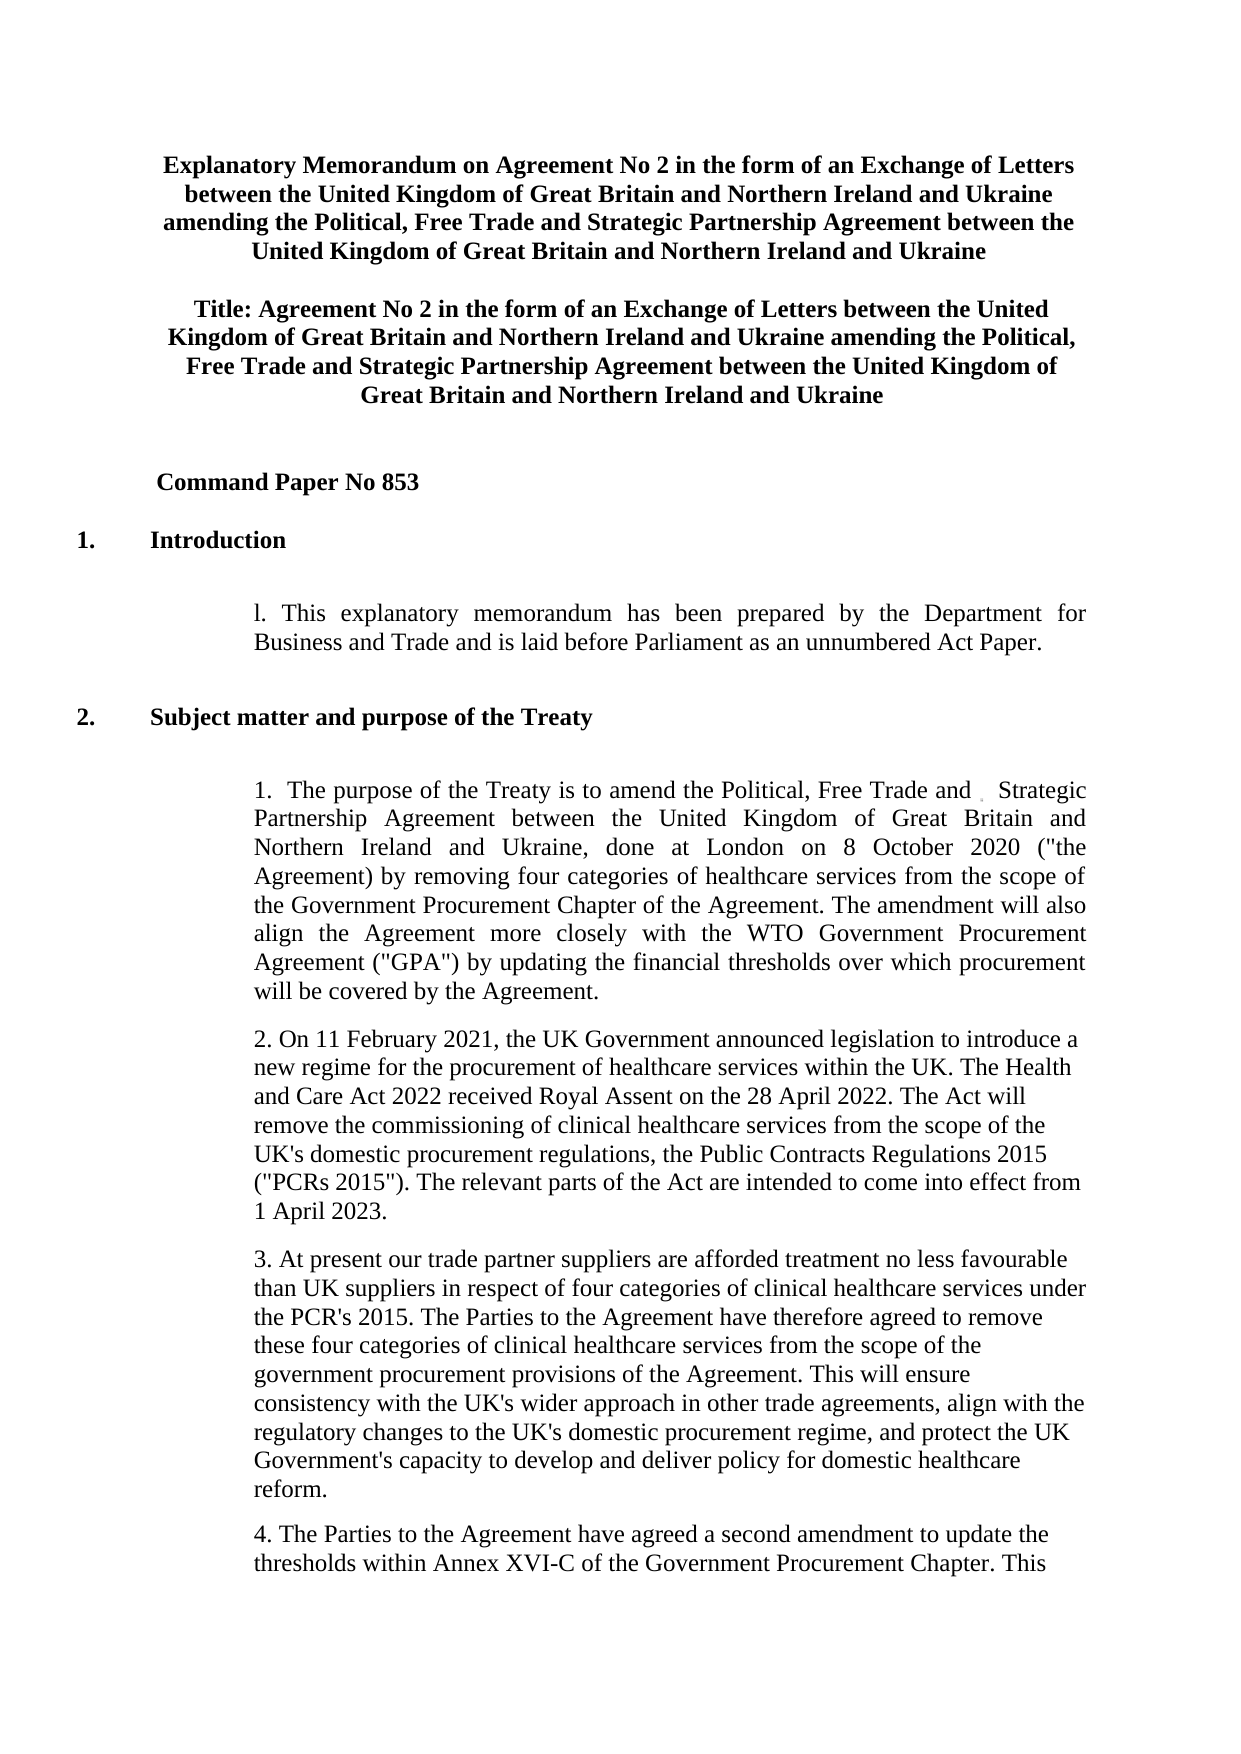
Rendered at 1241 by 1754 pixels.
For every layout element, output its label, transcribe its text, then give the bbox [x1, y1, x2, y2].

text l. This explanatory memorandum has been prepared by the Department for Business and Trade and is laid before Parliament as an unnumbered Act Paper. [253, 598, 1087, 655]
text 4. The Parties to the Agreement have agreed a second amendment to update the thresholds within Annex XVI-C of the Government Procurement Chapter. This [253, 1519, 1087, 1577]
text 1. The purpose of the Treaty is to amend the Political, Free Trade and Strategic Partnership Agreement between the United Kingdom of Great Britain and Northern Ireland and Ukraine, done at London on 8 October 2020 ("the Agreement) by removing four categories of healthcare services from the scope of the Government Procurement Chapter of the Agreement. The amendment will also align the Agreement more closely with the WTO Government Procurement Agreement ("GPA") by updating the financial thresholds over which procurement will be covered by the Agreement. [253, 775, 1087, 1005]
text 3. At present our trade partner suppliers are afforded treatment no less favourable than UK suppliers in respect of four categories of clinical healthcare services under the PCR's 2015. The Parties to the Agreement have therefore agreed to remove these four categories of clinical healthcare services from the scope of the government procurement provisions of the Agreement. This will ensure consistency with the UK's wider approach in other trade agreements, align with the regulatory changes to the UK's domestic procurement regime, and protect the UK Government's capacity to develop and deliver policy for domestic healthcare reform. [253, 1244, 1087, 1503]
text 2. On 11 February 2021, the UK Government announced legislation to introduce a new regime for the procurement of healthcare services within the UK. The Health and Care Act 2022 received Royal Assent on the 28 April 2022. The Act will remove the commissioning of clinical healthcare services from the scope of the UK's domestic procurement regulations, the Public Contracts Regulations 2015 ("PCRs 2015"). The relevant parts of the Act are intended to come into effect from 1 April 2023. [253, 1024, 1087, 1225]
list Introduction [76, 525, 1081, 553]
text Explanatory Memorandum on Agreement No 2 in the form of an Exchange of Letters between the United Kingdom of Great Britain and Northern Ireland and Ukraine amending the Political, Free Trade and Strategic Partnership Agreement between the United Kingdom of Great Britain and Northern Ireland and Ukraine [156, 150, 1081, 265]
text Title: Agreement No 2 in the form of an Exchange of Letters between the United Kingdom of Great Britain and Northern Ireland and Ukraine amending the Political, Free Trade and Strategic Partnership Agreement between the United Kingdom of Great Britain and Northern Ireland and Ukraine [152, 294, 1090, 409]
text Command Paper No 853 [156, 467, 1081, 496]
list Subject matter and purpose of the Treaty [76, 702, 1081, 730]
